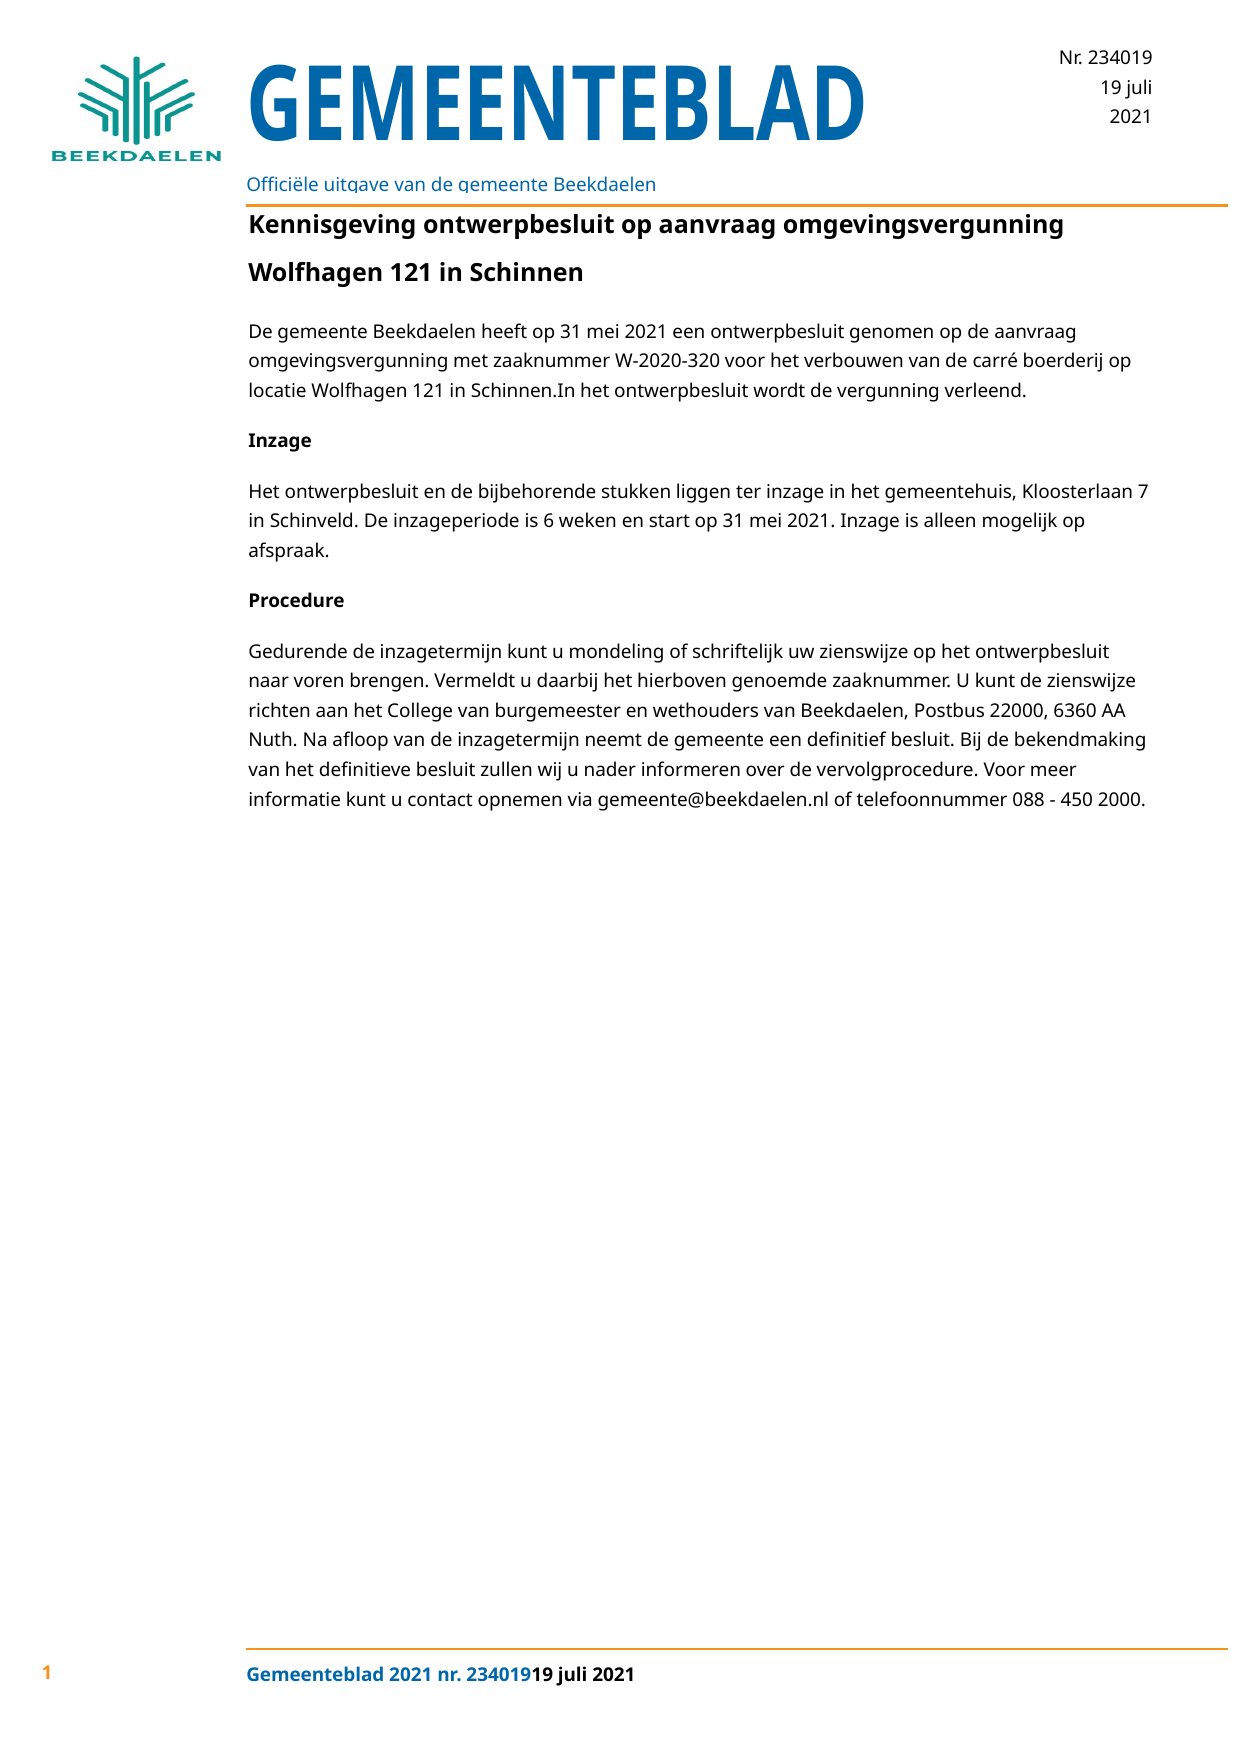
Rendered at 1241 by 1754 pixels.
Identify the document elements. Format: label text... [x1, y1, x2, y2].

text Kennisgeving ontwerpbesluit op aanvraag omgevingsvergunning Wolfhagen 121 in Schinnen [248, 207, 1152, 288]
text Inzage [248, 427, 1152, 453]
text Procedure [248, 587, 1152, 613]
text Het ontwerpbesluit en de bijbehorende stukken liggen ter inzage in het gemeentehuis, Kloosterlaan 7 in Schinveld. De inzageperiode is 6 weken en start op 31 mei 2021. Inzage is alleen mogelijk op afspraak. [248, 478, 1152, 563]
text Gedurende de inzagetermijn kunt u mondeling of schriftelijk uw zienswijze op het ontwerpbesluit naar voren brengen. Vermeldt u daarbij het hierboven genoemde zaaknummer. U kunt de zienswijze richten aan het College van burgemeester en wethouders van Beekdaelen, Postbus 22000, 6360 AA Nuth. Na afloop van de inzagetermijn neemt de gemeente een definitief besluit. Bij de bekendmaking van het definitieve besluit zullen wij u nader informeren over de vervolgprocedure. Voor meer informatie kunt u contact opnemen via gemeente@beekdaelen.nl of telefoonnummer 088 - 450 2000. [248, 638, 1152, 812]
text De gemeente Beekdaelen heeft op 31 mei 2021 een ontwerpbesluit genomen op de aanvraag omgevingsvergunning met zaaknummer W-2020-320 voor het verbouwen van de carré boerderij op locatie Wolfhagen 121 in Schinnen.In het ontwerpbesluit wordt de vergunning verleend. [248, 318, 1152, 403]
picture [41, 47, 231, 172]
